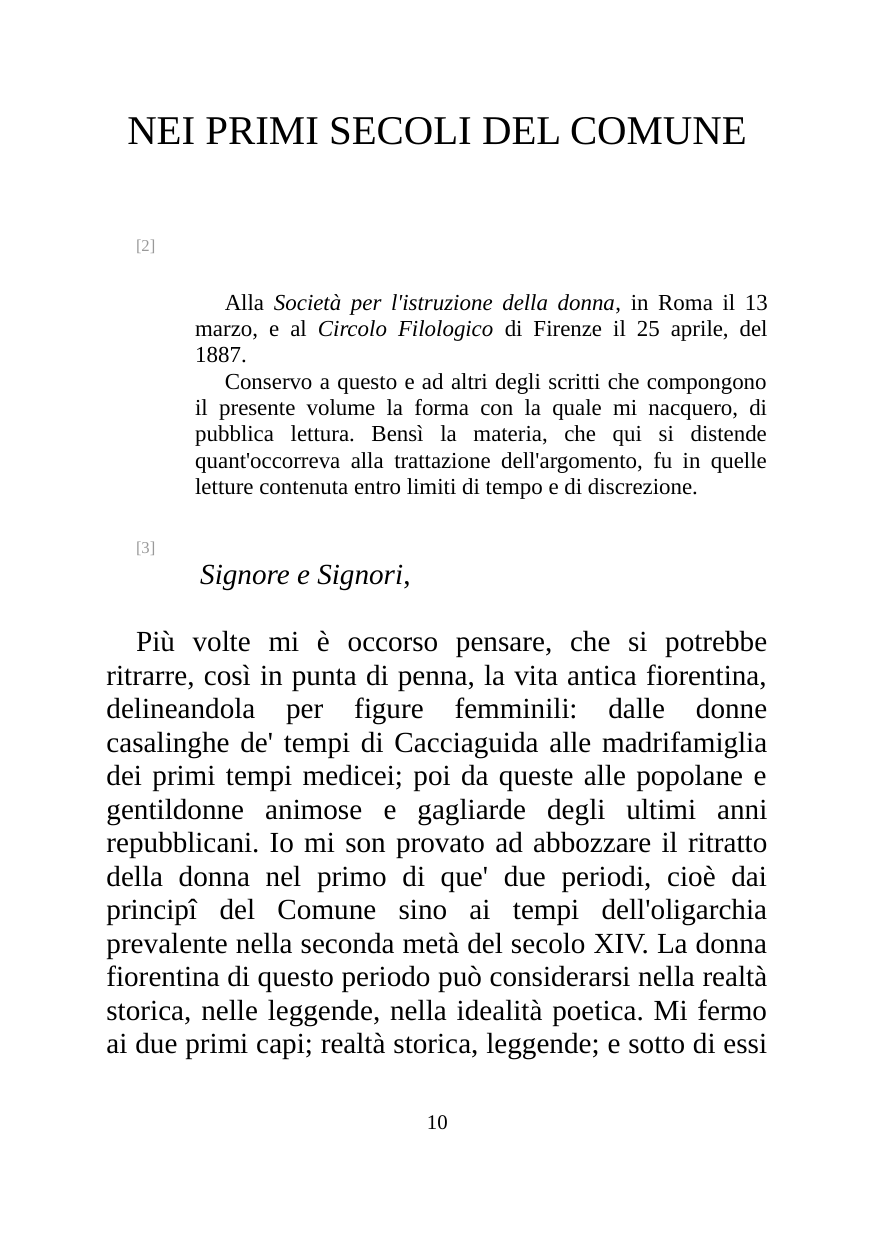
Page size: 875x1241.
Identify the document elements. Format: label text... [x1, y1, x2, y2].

subtitle NEI PRIMI SECOLI DEL COMUNE [106, 106, 768, 153]
text Alla Società per l'istruzione della donna, in Roma il 13 marzo, e al Circolo Filologico di Firenze il 25 aprile, del 1887. [195, 289, 768, 368]
text [3] [106, 538, 136, 557]
text [2] [155, 236, 768, 255]
text [2] [106, 236, 136, 255]
text Conservo a questo e ad altri degli scritti che compongono il presente volume la forma con la quale mi nacquero, di pubblica lettura. Bensì la materia, che qui si distende quant'occorreva alla trattazione dell'argomento, fu in quelle letture contenuta entro limiti di tempo e di discrezione. [195, 368, 768, 499]
text Più volte mi è occorso pensare, che si potrebbe ritrarre, così in punta di penna, la vita antica fiorentina, delineandola per figure femminili: dalle donne casalinghe de' tempi di Cacciaguida alle madrifamiglia dei primi tempi medicei; poi da queste alle popolane e gentildonne animose e gagliarde degli ultimi anni repubblicani. Io mi son provato ad abbozzare il ritratto della donna nel primo di que' due periodi, cioè dai principî del Comune sino ai tempi dell'oligarchia prevalente nella seconda metà del secolo XIV. La donna fiorentina di questo periodo può considerarsi nella realtà storica, nelle leggende, nella idealità poetica. Mi fermo ai due primi capi; realtà storica, leggende; e sotto di essi [106, 624, 768, 1060]
text [3] [155, 538, 768, 557]
text Signore e Signori, [200, 557, 768, 591]
